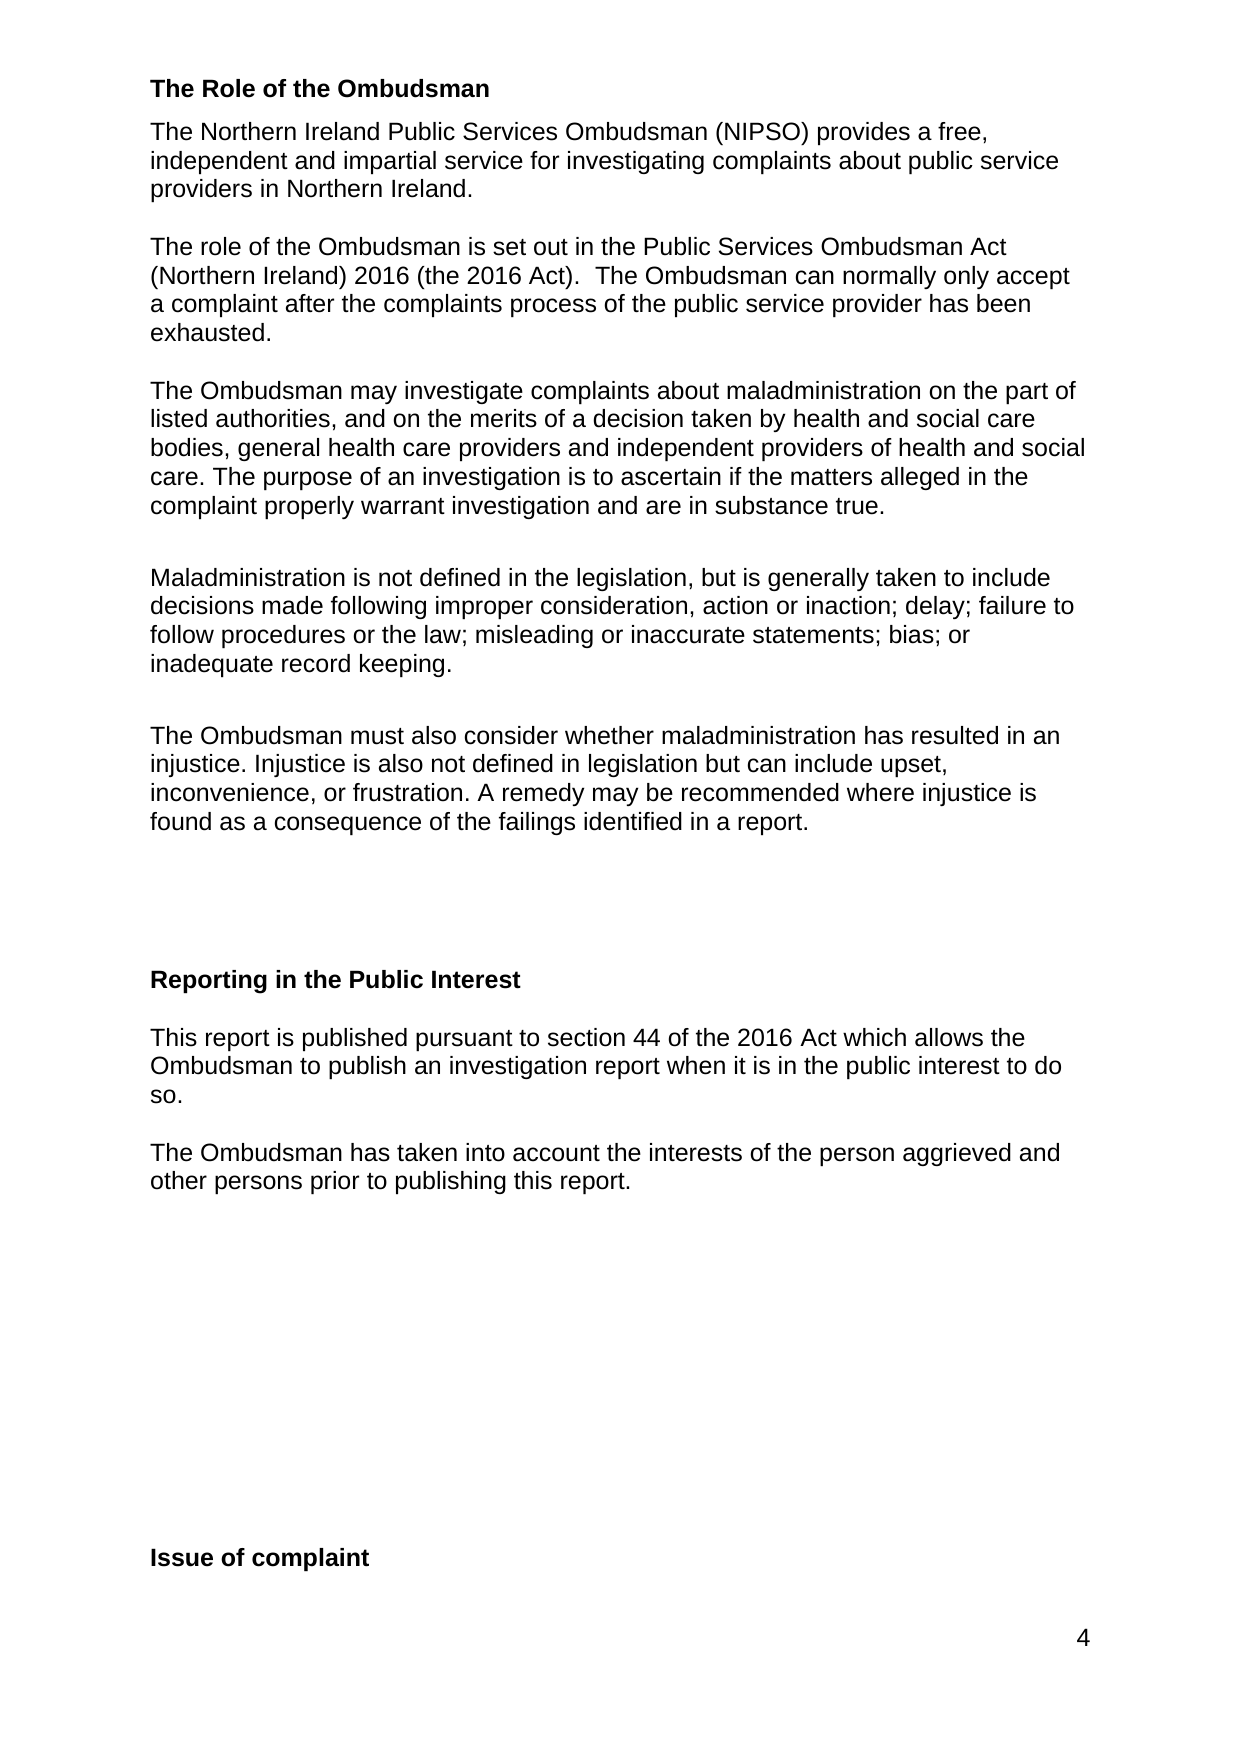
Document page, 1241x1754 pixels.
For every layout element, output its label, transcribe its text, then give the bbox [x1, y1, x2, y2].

text The Ombudsman must also consider whether maladministration has resulted in an injustice. Injustice is also not defined in legislation but can include upset, inconvenience, or frustration. A remedy may be recommended where injustice is found as a consequence of the failings identified in a report. [150, 721, 1090, 836]
text This report is published pursuant to section 44 of the 2016 Act which allows the Ombudsman to publish an investigation report when it is in the public interest to do so. [150, 1022, 1090, 1109]
text The Ombudsman has taken into account the interests of the person aggrieved and other persons prior to publishing this report. [150, 1137, 1090, 1195]
text You should normally complete the complaints procedure of the organisation concerned. The role of the Ombudsman is set out in the Public Services Ombudsman Act (Northern Ireland) 2016 (the 2016 Act). The Ombudsman can normally only accept a complaint after the complaints process of the public service provider has been exhausted. [150, 232, 1090, 347]
text Issue of complaint [150, 1543, 1090, 1572]
text Maladministration is not defined in the legislation, but is generally taken to include decisions made following improper consideration, action or inaction; delay; failure to follow procedures or the law; misleading or inaccurate statements; bias; or inadequate record keeping. [150, 562, 1090, 677]
text Reporting in the Public Interest [150, 965, 1090, 994]
text The Northern Ireland Public Services Ombudsman (NIPSO) provides a free, independent and impartial service for investigating complaints about public service providers in Northern Ireland. [150, 117, 1090, 203]
text The Ombudsman may investigate complaints about maladministration on the part of listed authorities, and on the merits of a decision taken by health and social care bodies, general health care providers and independent providers of health and social care. The purpose of an investigation is to ascertain if the matters alleged in the complaint properly warrant investigation and are in substance true. [150, 376, 1090, 519]
text The Role of the Ombudsman [150, 74, 1090, 102]
